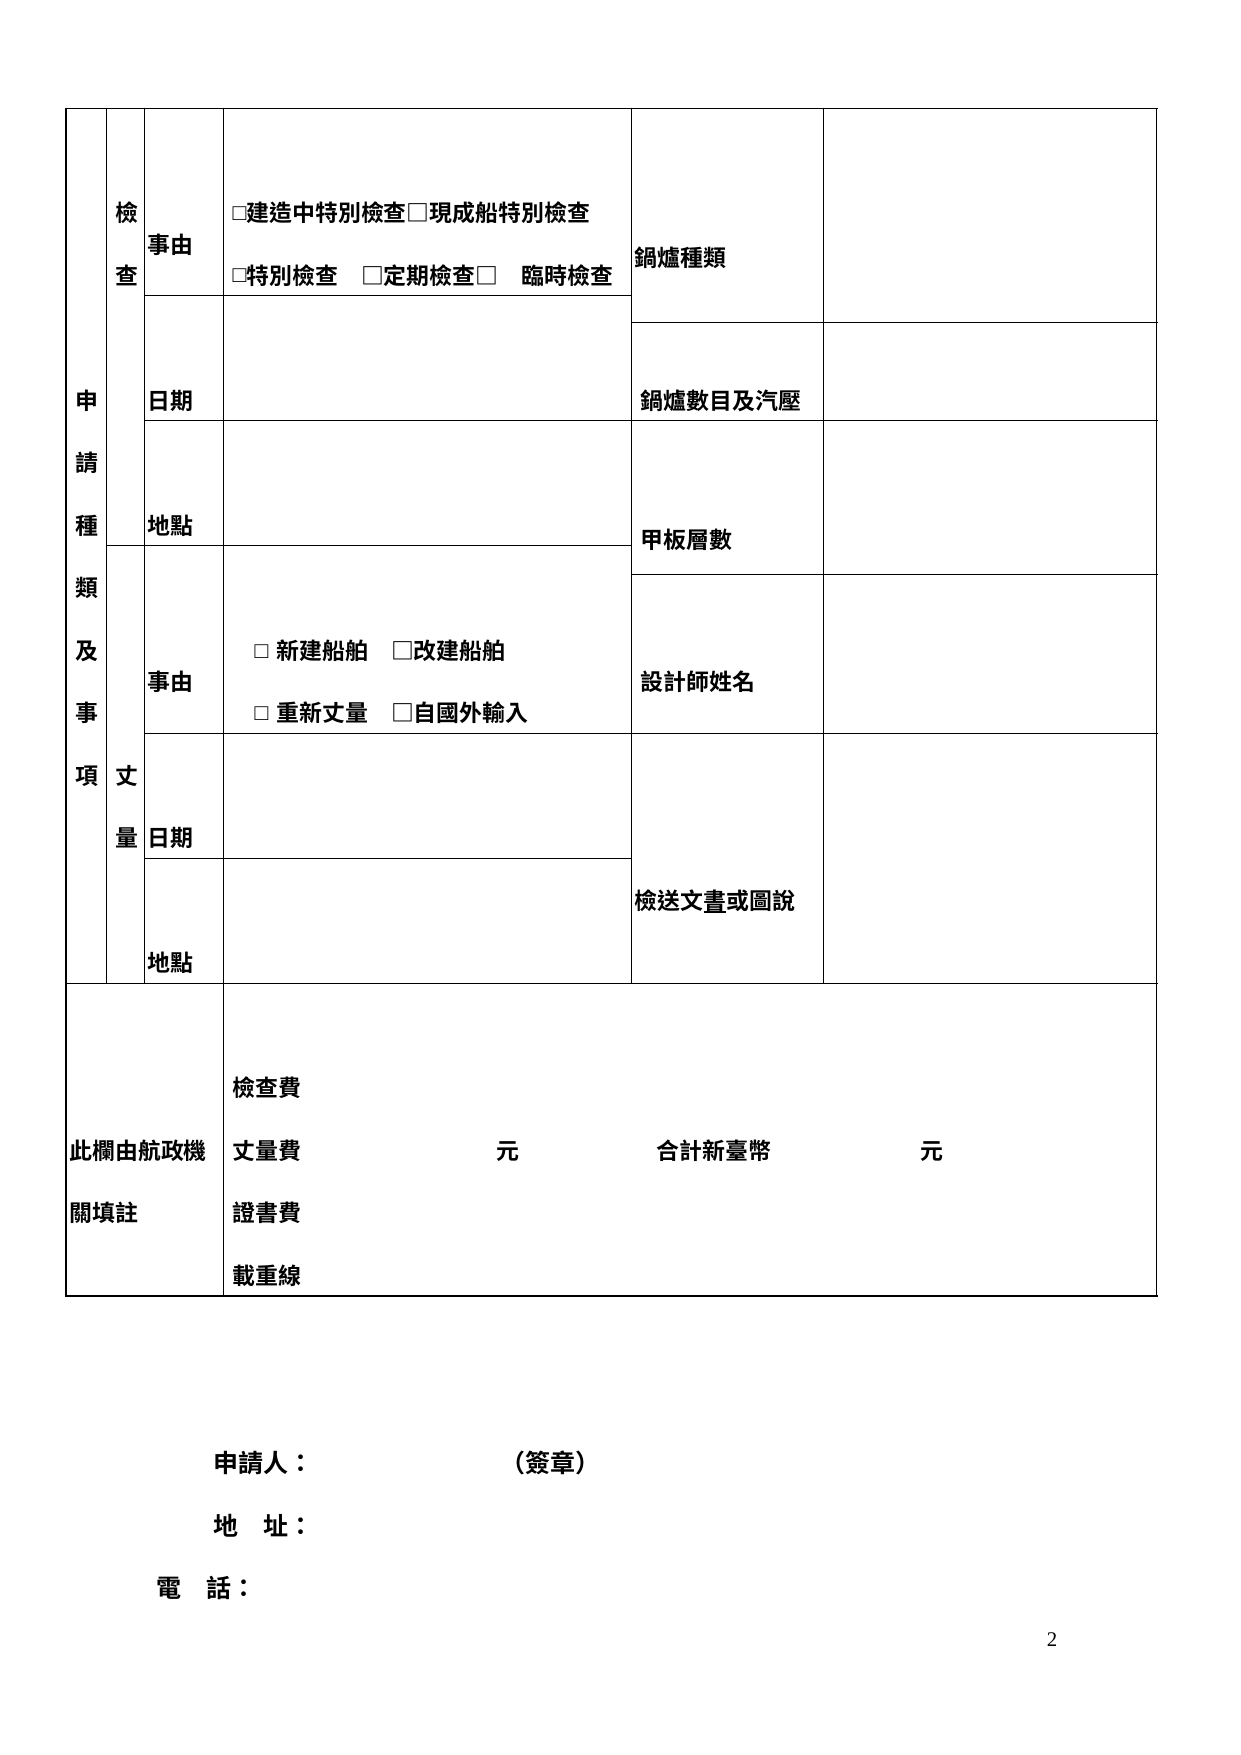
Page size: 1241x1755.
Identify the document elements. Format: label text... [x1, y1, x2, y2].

table_cell [66, 1297, 1157, 1408]
table_cell 事由 [145, 546, 223, 733]
table_cell [224, 859, 631, 983]
table_cell 地點 [145, 421, 223, 545]
table_cell 新建船舶 □改建船舶 重新丈量 □自國外輸入 [224, 546, 631, 733]
table_cell 檢查 [107, 109, 144, 545]
table_cell [824, 734, 1156, 983]
table_cell 日期 [145, 734, 223, 858]
table_cell 事由 [145, 109, 223, 295]
table_cell [224, 421, 631, 545]
table_cell [824, 575, 1156, 733]
table_cell □建造中特別檢查□現成船特別檢查 □特別檢查 □定期檢查□ 臨時檢查 [224, 109, 631, 295]
table_cell [224, 734, 631, 858]
table_cell [824, 109, 1156, 322]
table_cell 甲板層數 [632, 421, 823, 574]
table_cell 日期 [145, 296, 223, 420]
table_cell 鍋爐種類 [632, 109, 823, 322]
table_cell 檢送文書或圖說 [632, 734, 823, 983]
table_cell 鍋爐數目及汽壓 [632, 323, 823, 420]
table_cell 地點 [145, 859, 223, 983]
table_cell [224, 296, 631, 420]
table_cell [824, 421, 1156, 574]
table_cell 設計師姓名 [632, 575, 823, 733]
table_cell 申請人： （簽章） 地 址： 電 話： [66, 1408, 1157, 1608]
table_cell 檢查費 丈量費 元 合計新臺幣 元 證書費 載重線 [224, 984, 1156, 1295]
table_cell [824, 323, 1156, 420]
table_cell 申請種類及事項 [67, 109, 106, 983]
table_cell [1157, 108, 1172, 1608]
table_cell 此欄由航政機關填註 [67, 984, 223, 1295]
table_cell 丈量 [107, 546, 144, 983]
